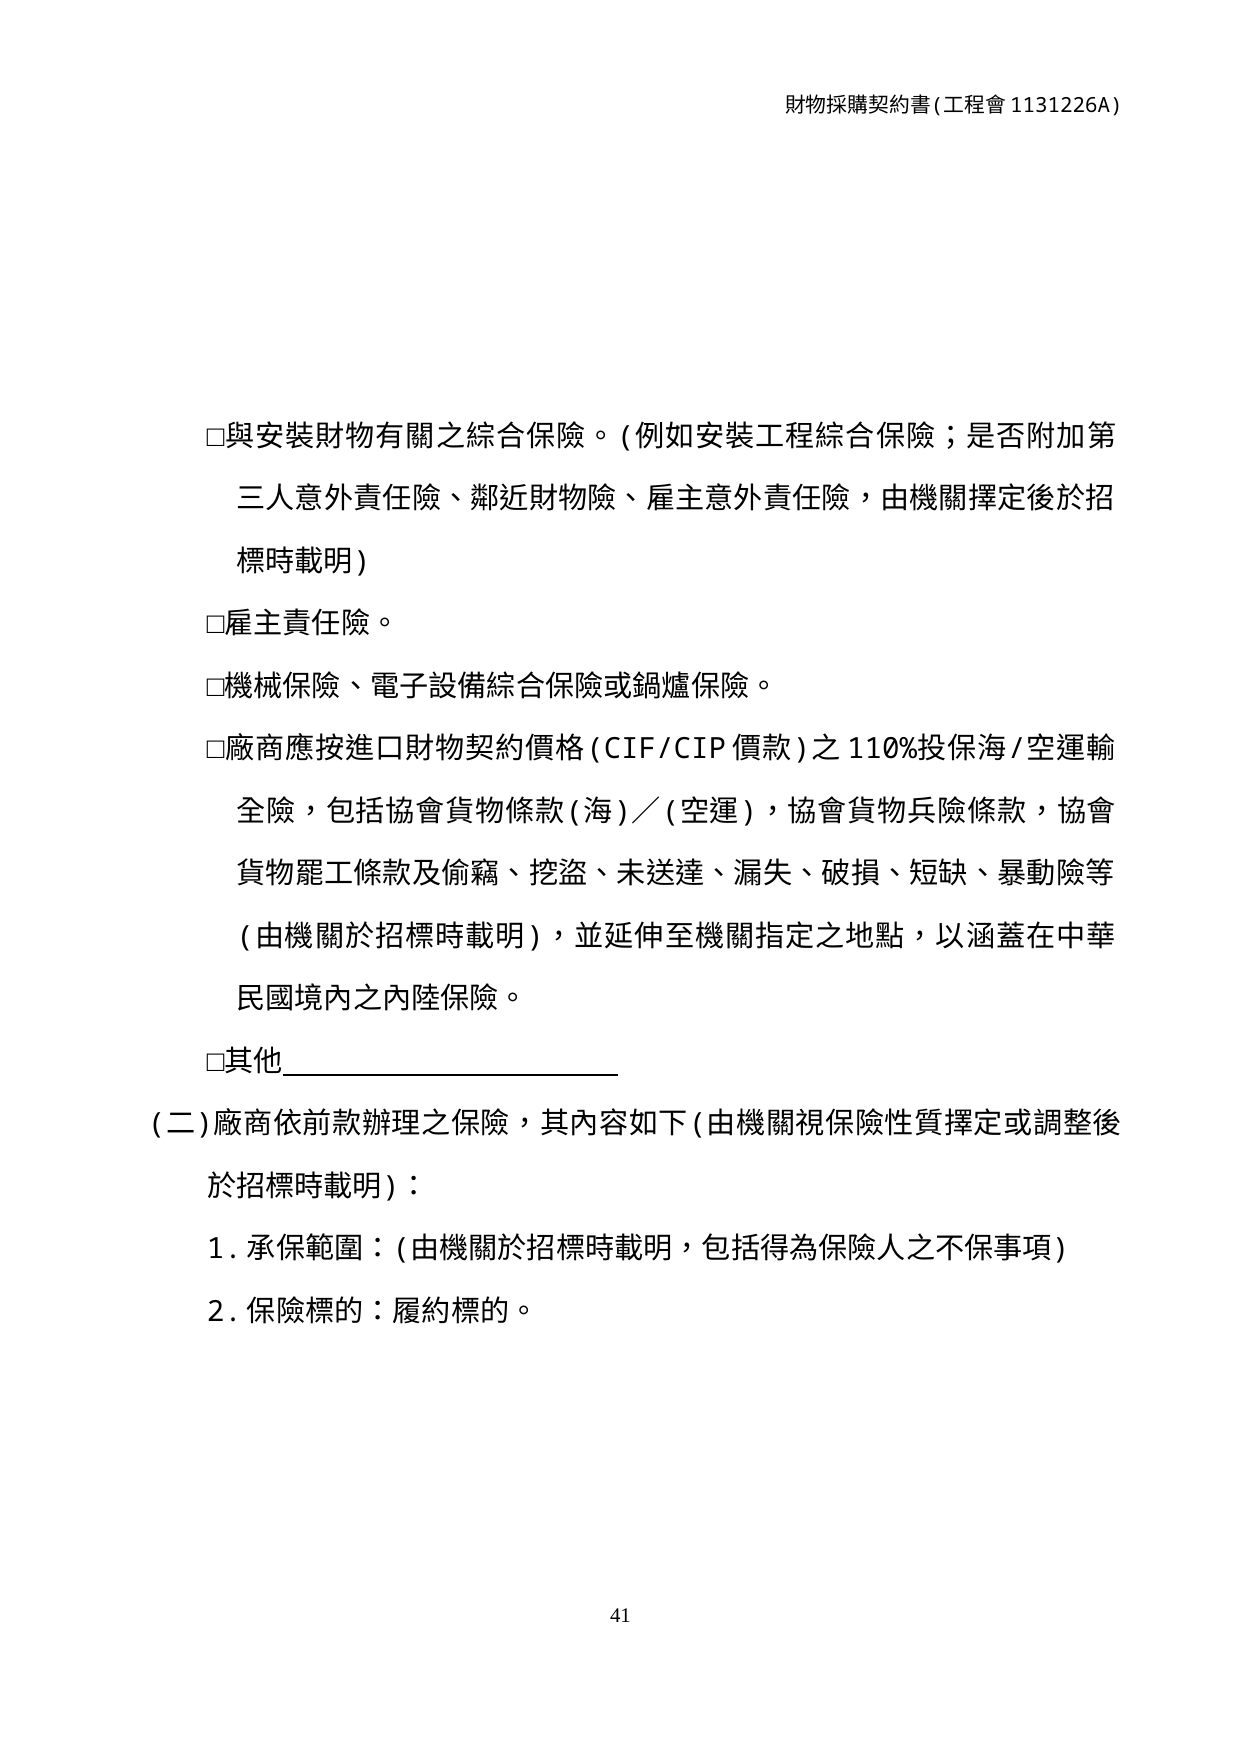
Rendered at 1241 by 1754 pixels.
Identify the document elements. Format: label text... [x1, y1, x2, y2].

text □機械保險、電子設備綜合保險或鍋爐保險。 [207, 642, 1116, 704]
text 1. 承保範圍：(由機關於招標時載明，包括得為保險人之不保事項) [207, 1204, 1116, 1267]
text □雇主責任險。 [207, 579, 1116, 642]
text □廠商應按進口財物契約價格(CIF/CIP價款)之110%投保海/空運輸全險，包括協會貨物條款(海)／(空運)，協會貨物兵險條款，協會貨物罷工條款及偷竊、挖盜、未送達、漏失、破損、短缺、暴動險等(由機關於招標時載明)，並延伸至機關指定之地點，以涵蓋在中華民國境內之內陸保險。 [207, 704, 1116, 1017]
text (二)廠商依前款辦理之保險，其內容如下(由機關視保險性質擇定或調整後於招標時載明)： [148, 1079, 1122, 1204]
text □其他 [207, 1017, 1116, 1079]
text □與安裝財物有關之綜合保險。(例如安裝工程綜合保險；是否附加第三人意外責任險、鄰近財物險、雇主意外責任險，由機關擇定後於招標時載明) [207, 392, 1116, 579]
text 2. 保險標的：履約標的。 [207, 1267, 1116, 1329]
